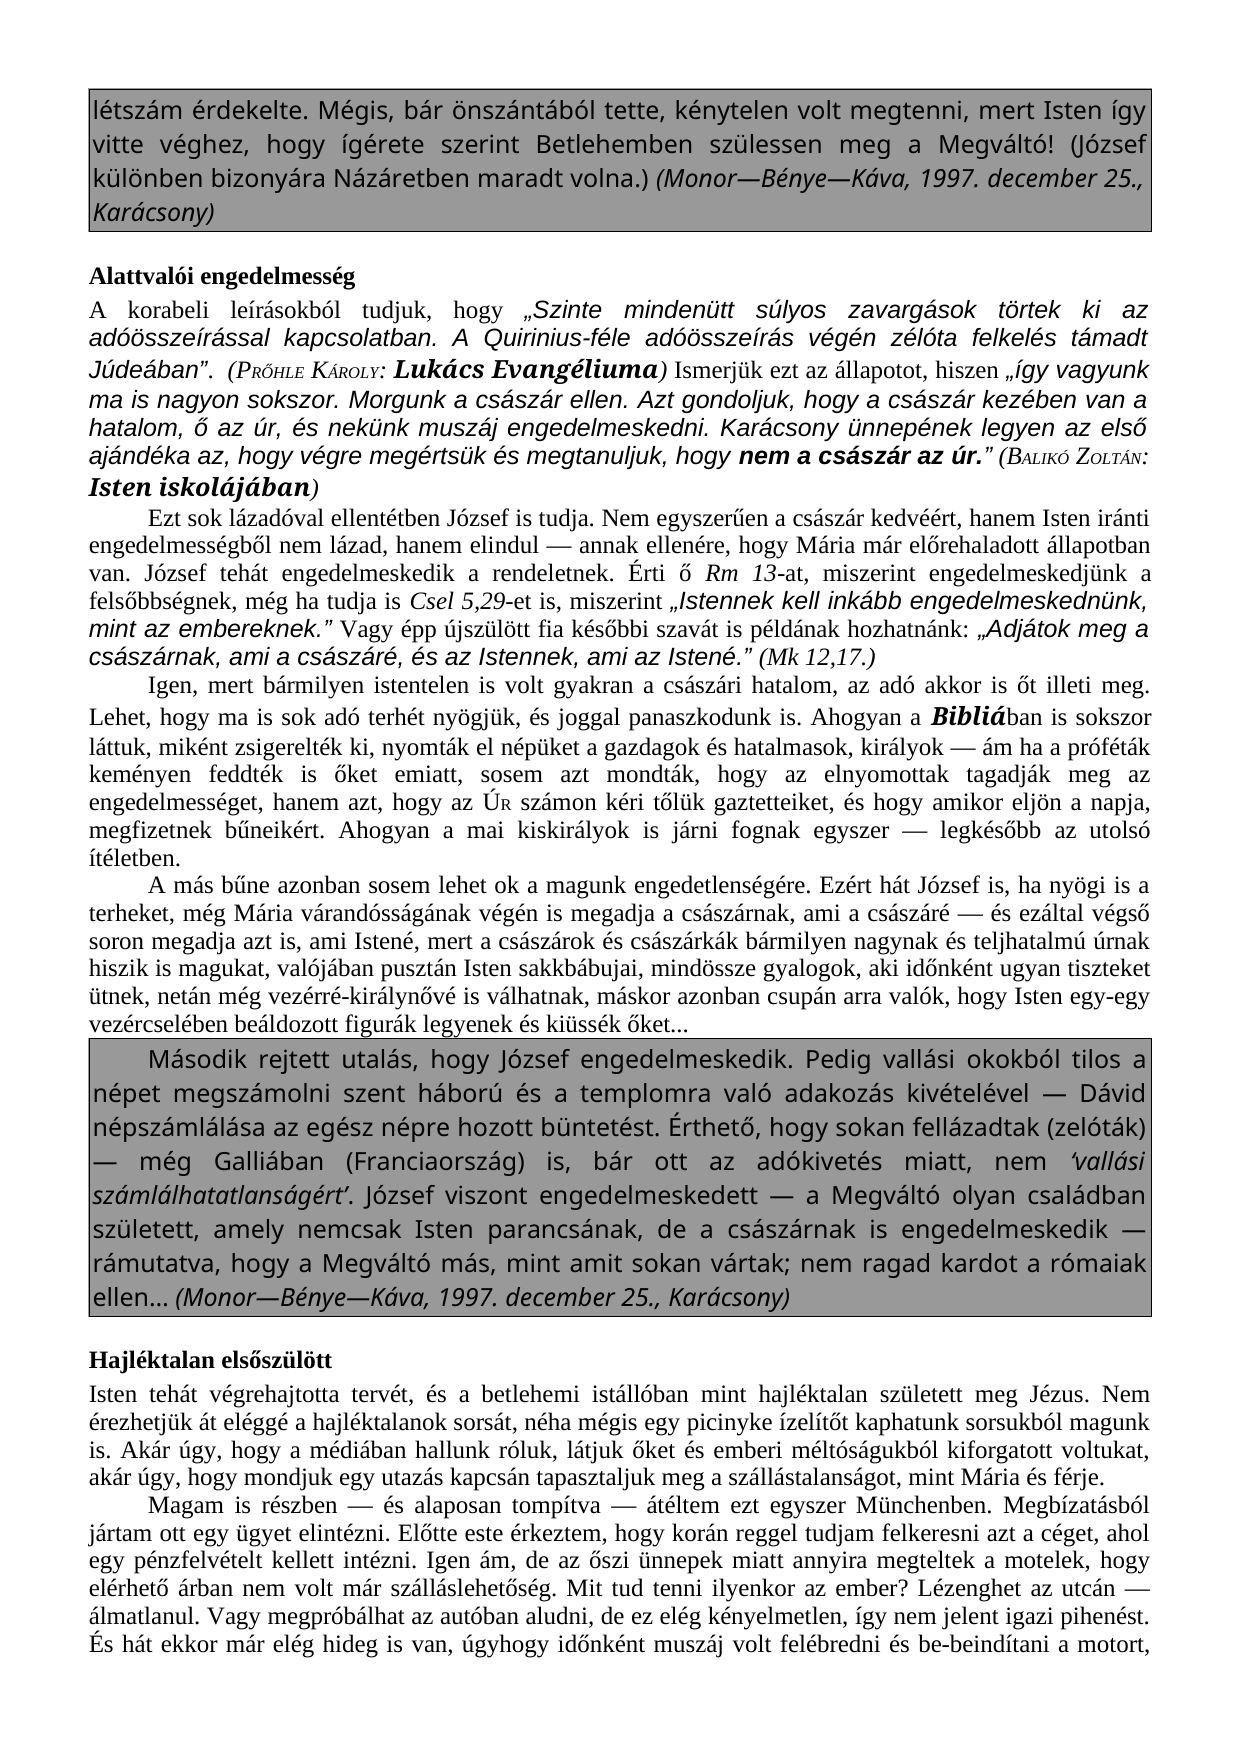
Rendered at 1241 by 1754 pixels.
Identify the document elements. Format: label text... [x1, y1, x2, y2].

text A korabeli leírásokból tudjuk, hogy „Szinte mindenütt súlyos zavargások törtek ki az adóösszeírással kapcsolatban. A Quirinius-féle adóösszeírás végén zélóta felkelés támadt Júdeában”. (Prőhle Károly: Lukács Evangéliuma) Ismerjük ezt az állapotot, hiszen „így vagyunk ma is nagyon sokszor. Morgunk a császár ellen. Azt gondoljuk, hogy a császár kezében van a hatalom, ő az úr, és nekünk muszáj engedelmeskedni. Karácsony ünnepének legyen az első ajándéka az, hogy végre megértsük és megtanuljuk, hogy nem a császár az úr.” (Balikó Zoltán: Isten iskolájában) [88, 295, 1152, 504]
text A más bűne azonban sosem lehet ok a magunk engedetlenségére. Ezért hát József is, ha nyögi is a terheket, még Mária várandósságának végén is megadja a császárnak, ami a császáré ― és ezáltal végső soron megadja azt is, ami Istené, mert a császárok és császárkák bármilyen nagynak és teljhatalmú úrnak hiszik is magukat, valójában pusztán Isten sakkbábujai, mindössze gyalogok, aki időnként ugyan tiszteket ütnek, netán még vezérré-királynővé is válhatnak, máskor azonban csupán arra valók, hogy Isten egy-egy vezércselében beáldozott figurák legyenek és kiüssék őket... [88, 871, 1152, 1038]
text Igen, mert bármilyen istentelen is volt gyakran a császári hatalom, az adó akkor is őt illeti meg. Lehet, hogy ma is sok adó terhét nyögjük, és joggal panaszkodunk is. Ahogyan a Bibliában is sokszor láttuk, miként zsigerelték ki, nyomták el népüket a gazdagok és hatalmasok, királyok ― ám ha a próféták keményen feddték is őket emiatt, sosem azt mondták, hogy az elnyomottak tagadják meg az engedelmességet, hanem azt, hogy az Úr számon kéri tőlük gaztetteiket, és hogy amikor eljön a napja, megfizetnek bűneikért. Ahogyan a mai kiskirályok is járni fognak egyszer ― legkésőbb az utolsó ítéletben. [88, 671, 1152, 871]
text Ezt sok lázadóval ellentétben József is tudja. Nem egyszerűen a császár kedvéért, hanem Isten iránti engedelmességből nem lázad, hanem elindul ― annak ellenére, hogy Mária már előrehaladott állapotban van. József tehát engedelmeskedik a rendeletnek. Érti ő Rm 13-at, miszerint engedelmeskedjünk a felsőbbségnek, még ha tudja is Csel 5,29-et is, miszerint „Istennek kell inkább engedelmeskednünk, mint az embereknek.” Vagy épp újszülött fia későbbi szavát is példának hozhatnánk: „Adjátok meg a császárnak, ami a császáré, és az Istennek, ami az Istené.” (Mk 12,17.) [88, 504, 1152, 671]
text Magam is részben ― és alaposan tompítva ― átéltem ezt egyszer Münchenben. Megbízatásból jártam ott egy ügyet elintézni. Előtte este érkeztem, hogy korán reggel tudjam felkeresni azt a céget, ahol egy pénzfelvételt kellett intézni. Igen ám, de az őszi ünnepek miatt annyira megteltek a motelek, hogy elérhető árban nem volt már szálláslehetőség. Mit tud tenni ilyenkor az ember? Lézenghet az utcán ― álmatlanul. Vagy megpróbálhat az autóban aludni, de ez elég kényelmetlen, így nem jelent igazi pihenést. És hát ekkor már elég hideg is van, úgyhogy időnként muszáj volt felébredni és be-beindítani a motort, [88, 1491, 1152, 1657]
text Isten tehát végrehajtotta tervét, és a betlehemi istállóban mint hajléktalan született meg Jézus. Nem érezhetjük át eléggé a hajléktalanok sorsát, néha mégis egy picinyke ízelítőt kaphatunk sorsukból magunk is. Akár úgy, hogy a médiában hallunk róluk, látjuk őket és emberi méltóságukból kiforgatott voltukat, akár úgy, hogy mondjuk egy utazás kapcsán tapasztaljuk meg a szállástalanságot, mint Mária és férje. [88, 1380, 1152, 1491]
subtitle Hajléktalan elsőszülött [88, 1347, 1152, 1374]
text Második rejtett utalás, hogy József engedelmeskedik. Pedig vallási okokból tilos a népet megszámolni szent háború és a templomra való adakozás kivételével — Dávid népszámlálása az egész népre hozott büntetést. Érthető, hogy sokan fellázadtak (zelóták) — még Galliában (Franciaország) is, bár ott az adókivetés miatt, nem ‘vallási számlálhatatlanságért’. József viszont engedelmeskedett — a Megváltó olyan családban született, amely nemcsak Isten parancsának, de a császárnak is engedelmeskedik — rámutatva, hogy a Megváltó más, mint amit sokan vártak; nem ragad kardot a rómaiak ellen… (Monor―Bénye―Káva, 1997. december 25., Karácsony) [90, 1039, 1151, 1316]
subtitle Alattvalói engedelmesség [88, 262, 1152, 289]
text létszám érdekelte. Mégis, bár önszántából tette, kénytelen volt megtenni, mert Isten így vitte véghez, hogy ígérete szerint Betlehemben szülessen meg a Megváltó! (József különben bizonyára Názáretben maradt volna.) (Monor―Bénye―Káva, 1997. december 25., Karácsony) [90, 90, 1151, 231]
